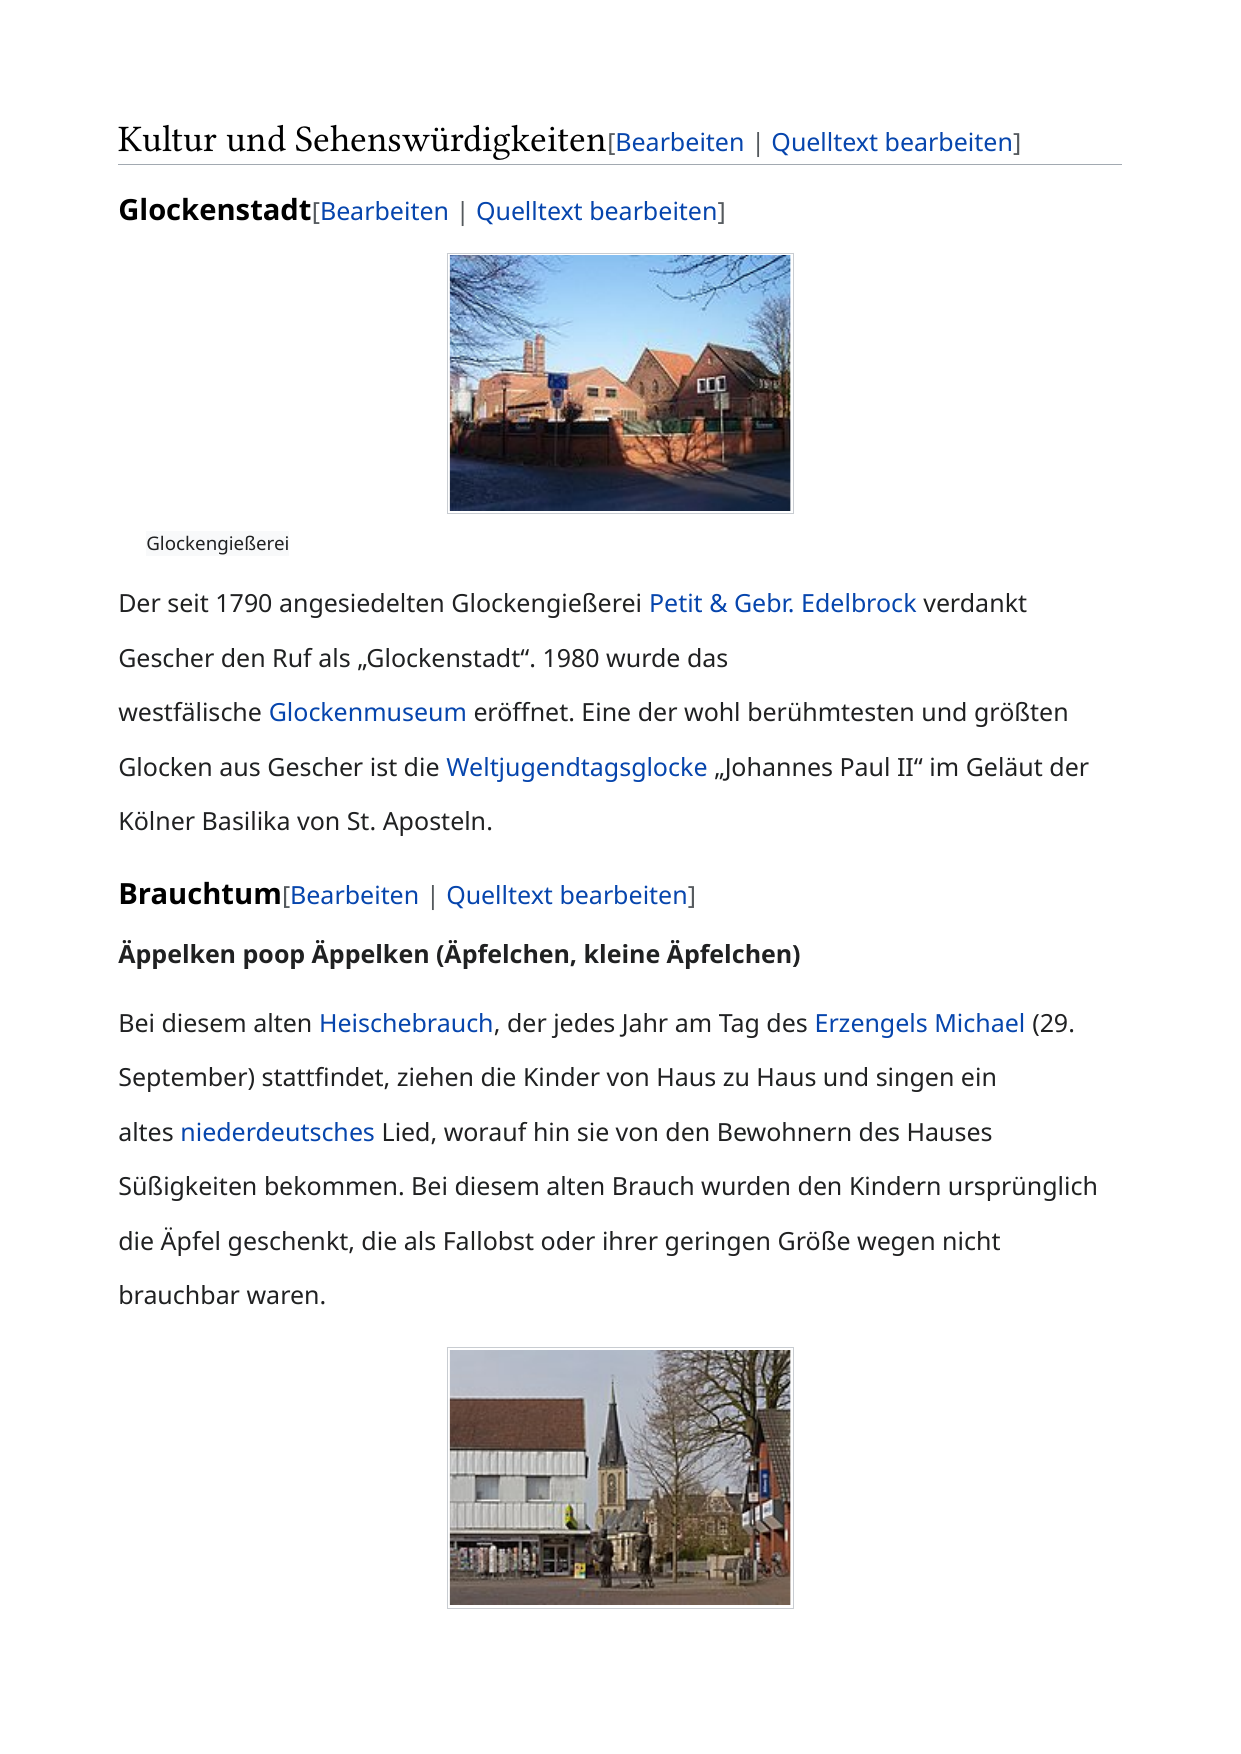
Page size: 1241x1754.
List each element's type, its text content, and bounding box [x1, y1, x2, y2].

picture [449, 255, 791, 511]
text Äppelken poop Äppelken (Äpfelchen, kleine Äpfelchen) [118, 937, 1122, 971]
subtitle Brauchtum[Bearbeiten | Quelltext bearbeiten] [118, 873, 1122, 913]
text Der seit 1790 angesiedelten Glockengießerei Petit & Gebr. Edelbrock verdankt Gescher den Ruf als „Glockenstadt“. 1980 wurde das westfälische Glockenmuseum eröffnet. Eine der wohl berühmtesten und größten Glocken aus Gescher ist die Weltjugendtagsglocke „Johannes Paul II“ im Geläut der Kölner Basilika von St. Aposteln. [118, 586, 1122, 838]
picture [449, 1350, 791, 1605]
text Glockengießerei [123, 531, 1122, 556]
subtitle Kultur und Sehenswürdigkeiten[Bearbeiten | Quelltext bearbeiten] [118, 118, 1122, 164]
text Bei diesem alten Heischebrauch, der jedes Jahr am Tag des Erzengels Michael (29. September) stattfindet, ziehen die Kinder von Haus zu Haus und singen ein altes niederdeutsches Lied, worauf hin sie von den Bewohnern des Hauses Süßigkeiten bekommen. Bei diesem alten Brauch wurden den Kindern ursprünglich die Äpfel geschenkt, die als Fallobst oder ihrer geringen Größe wegen nicht brauchbar waren. [118, 1006, 1122, 1312]
subtitle Glockenstadt[Bearbeiten | Quelltext bearbeiten] [118, 189, 1122, 229]
